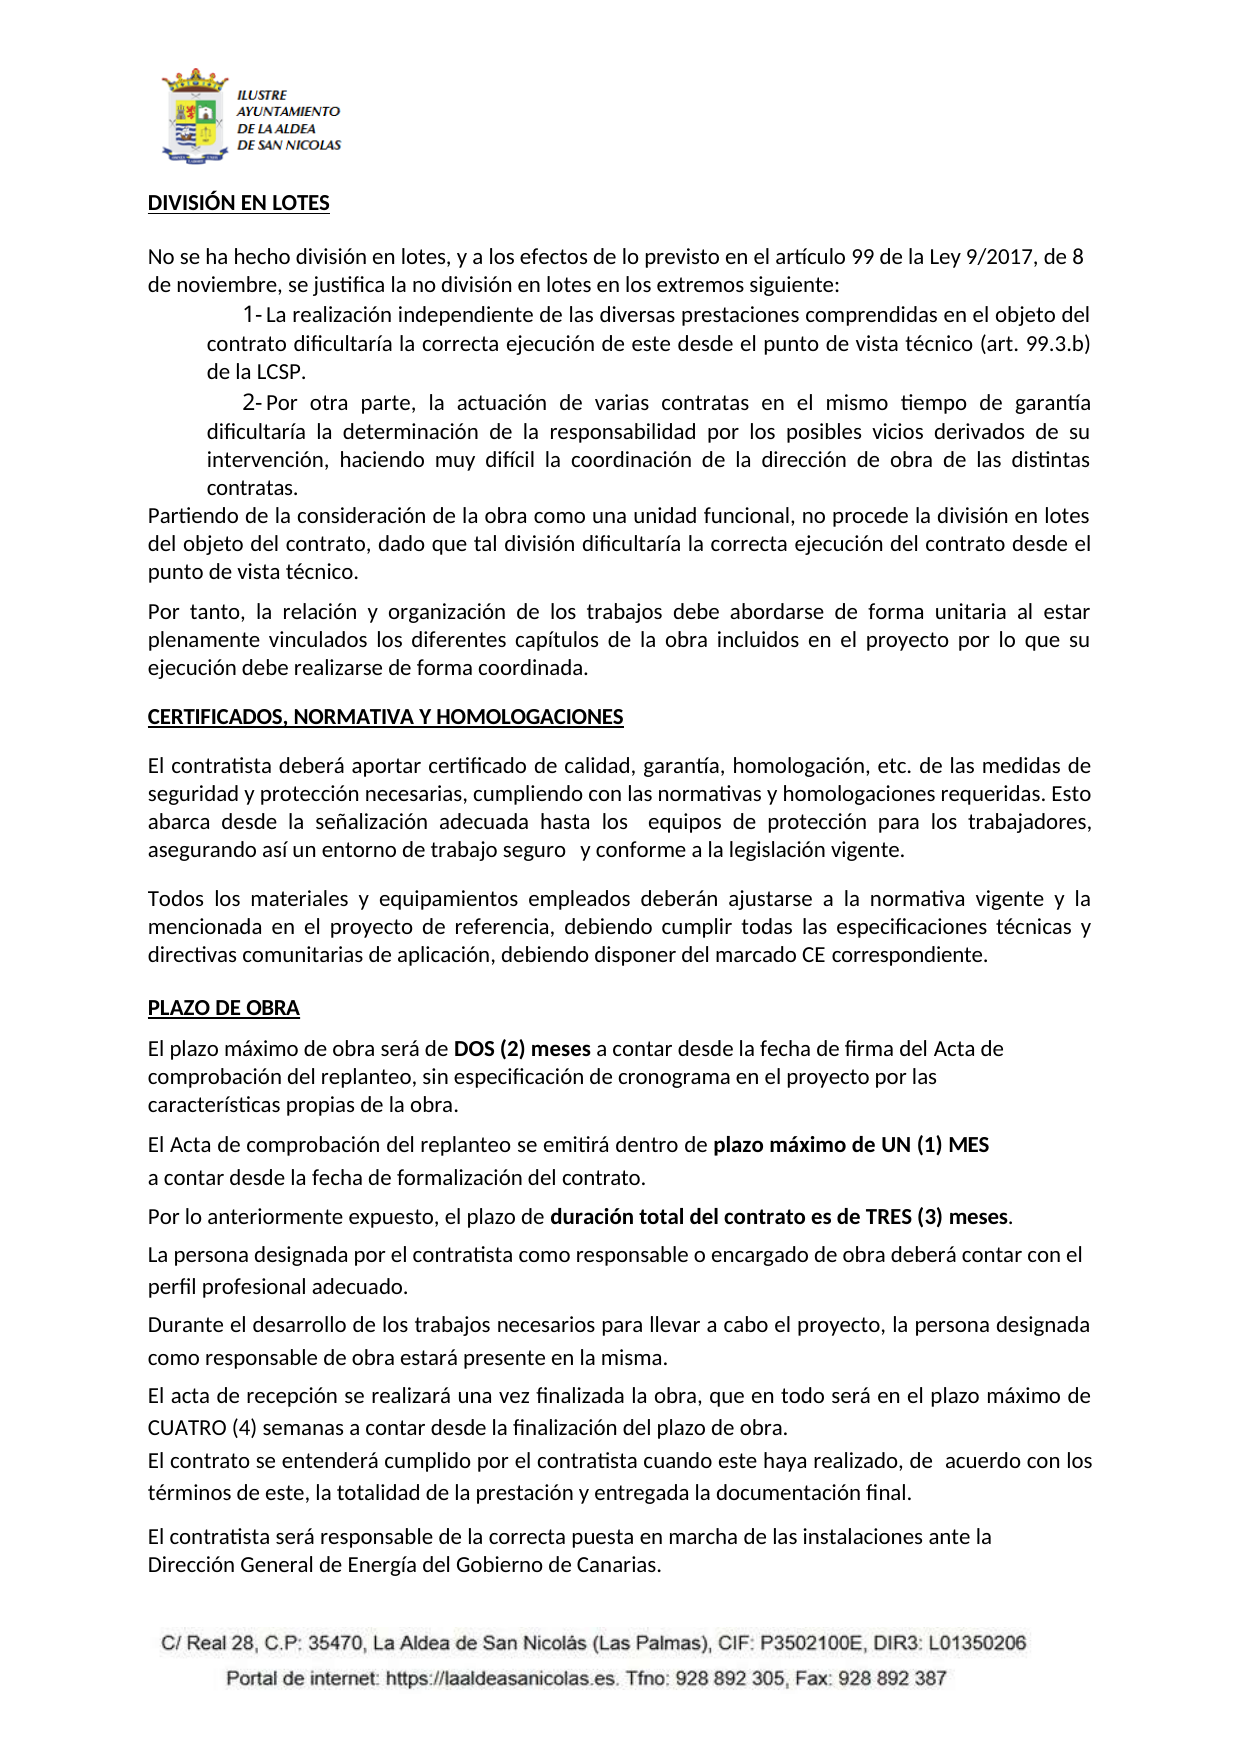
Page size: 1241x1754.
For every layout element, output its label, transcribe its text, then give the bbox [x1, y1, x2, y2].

text Por lo anteriormente expuesto, el plazo de duración total del contrato es de TRES (3) meses. [148, 1202, 1093, 1230]
text Partiendo de la consideración de la obra como una unidad funcional, no procede la división en lotes del objeto del contrato, dado que tal división dificultaría la correcta ejecución del contrato desde el punto de vista técnico. [148, 501, 1093, 585]
subtitle DIVISIÓN EN LOTES [148, 188, 1093, 216]
subtitle No se ha hecho división en lotes, y a los efectos de lo previsto en el artículo 99 de la Ley 9/2017, de 8 de noviembre, se justifica la no división en lotes en los extremos siguiente: [148, 242, 1093, 298]
text Por tanto, la relación y organización de los trabajos debe abordarse de forma unitaria al estar plenamente vinculados los diferentes capítulos de la obra incluidos en el proyecto por lo que su ejecución debe realizarse de forma coordinada. [148, 597, 1093, 681]
text El Acta de comprobación del replanteo se emitirá dentro de plazo máximo de UN (1) MES [148, 1131, 1069, 1159]
text El contratista será responsable de la correcta puesta en marcha de las instalaciones ante la Dirección General de Energía del Gobierno de Canarias. [148, 1522, 1063, 1578]
text El acta de recepción se realizará una vez finalizada la obra, que en todo será en el plazo máximo de CUATRO (4) semanas a contar desde la finalización del plazo de obra. [148, 1381, 1093, 1441]
text a contar desde la fecha de formalización del contrato. [148, 1163, 1093, 1191]
text El plazo máximo de obra será de DOS (2) meses a contar desde la fecha de firma del Acta de comprobación del replanteo, sin especificación de cronograma en el proyecto por las características propias de la obra. [148, 1034, 1069, 1118]
picture [149, 1627, 1034, 1694]
text Durante el desarrollo de los trabajos necesarios para llevar a cabo el proyecto, la persona designada como responsable de obra estará presente en la misma. [148, 1311, 1093, 1371]
text El contrato se entenderá cumplido por el contratista cuando este haya realizado, de acuerdo con los términos de este, la totalidad de la prestación y entregada la documentación final. [148, 1446, 1093, 1506]
text La persona designada por el contratista como responsable o encargado de obra deberá contar con el perfil profesional adecuado. [148, 1240, 1093, 1300]
picture [148, 60, 357, 172]
subtitle CERTIFICADOS, NORMATIVA Y HOMOLOGACIONES [148, 702, 1093, 730]
subtitle Todos los materiales y equipamientos empleados deberán ajustarse a la normativa vigente y la mencionada en el proyecto de referencia, debiendo cumplir todas las especificaciones técnicas y directivas comunitarias de aplicación, debiendo disponer del marcado CE correspondiente. [148, 884, 1093, 968]
list Por otra parte, la actuación de varias contratas en el mismo tiempo de garantía dificultaría la determinación de la responsabilidad por los posibles vicios derivados de su intervención, haciendo muy difícil la coordinación de la dirección de obra de las distintas contratas. [207, 386, 1093, 501]
list La realización independiente de las diversas prestaciones comprendidas en el objeto del contrato dificultaría la correcta ejecución de este desde el punto de vista técnico (art. 99.3.b) de la LCSP. [207, 298, 1093, 386]
subtitle PLAZO DE OBRA [148, 993, 1093, 1021]
subtitle El contratista deberá aportar certificado de calidad, garantía, homologación, etc. de las medidas de seguridad y protección necesarias, cumpliendo con las normativas y homologaciones requeridas. Esto abarca desde la señalización adecuada hasta los equipos de protección para los trabajadores, asegurando así un entorno de trabajo seguro y conforme a la legislación vigente. [148, 751, 1093, 863]
